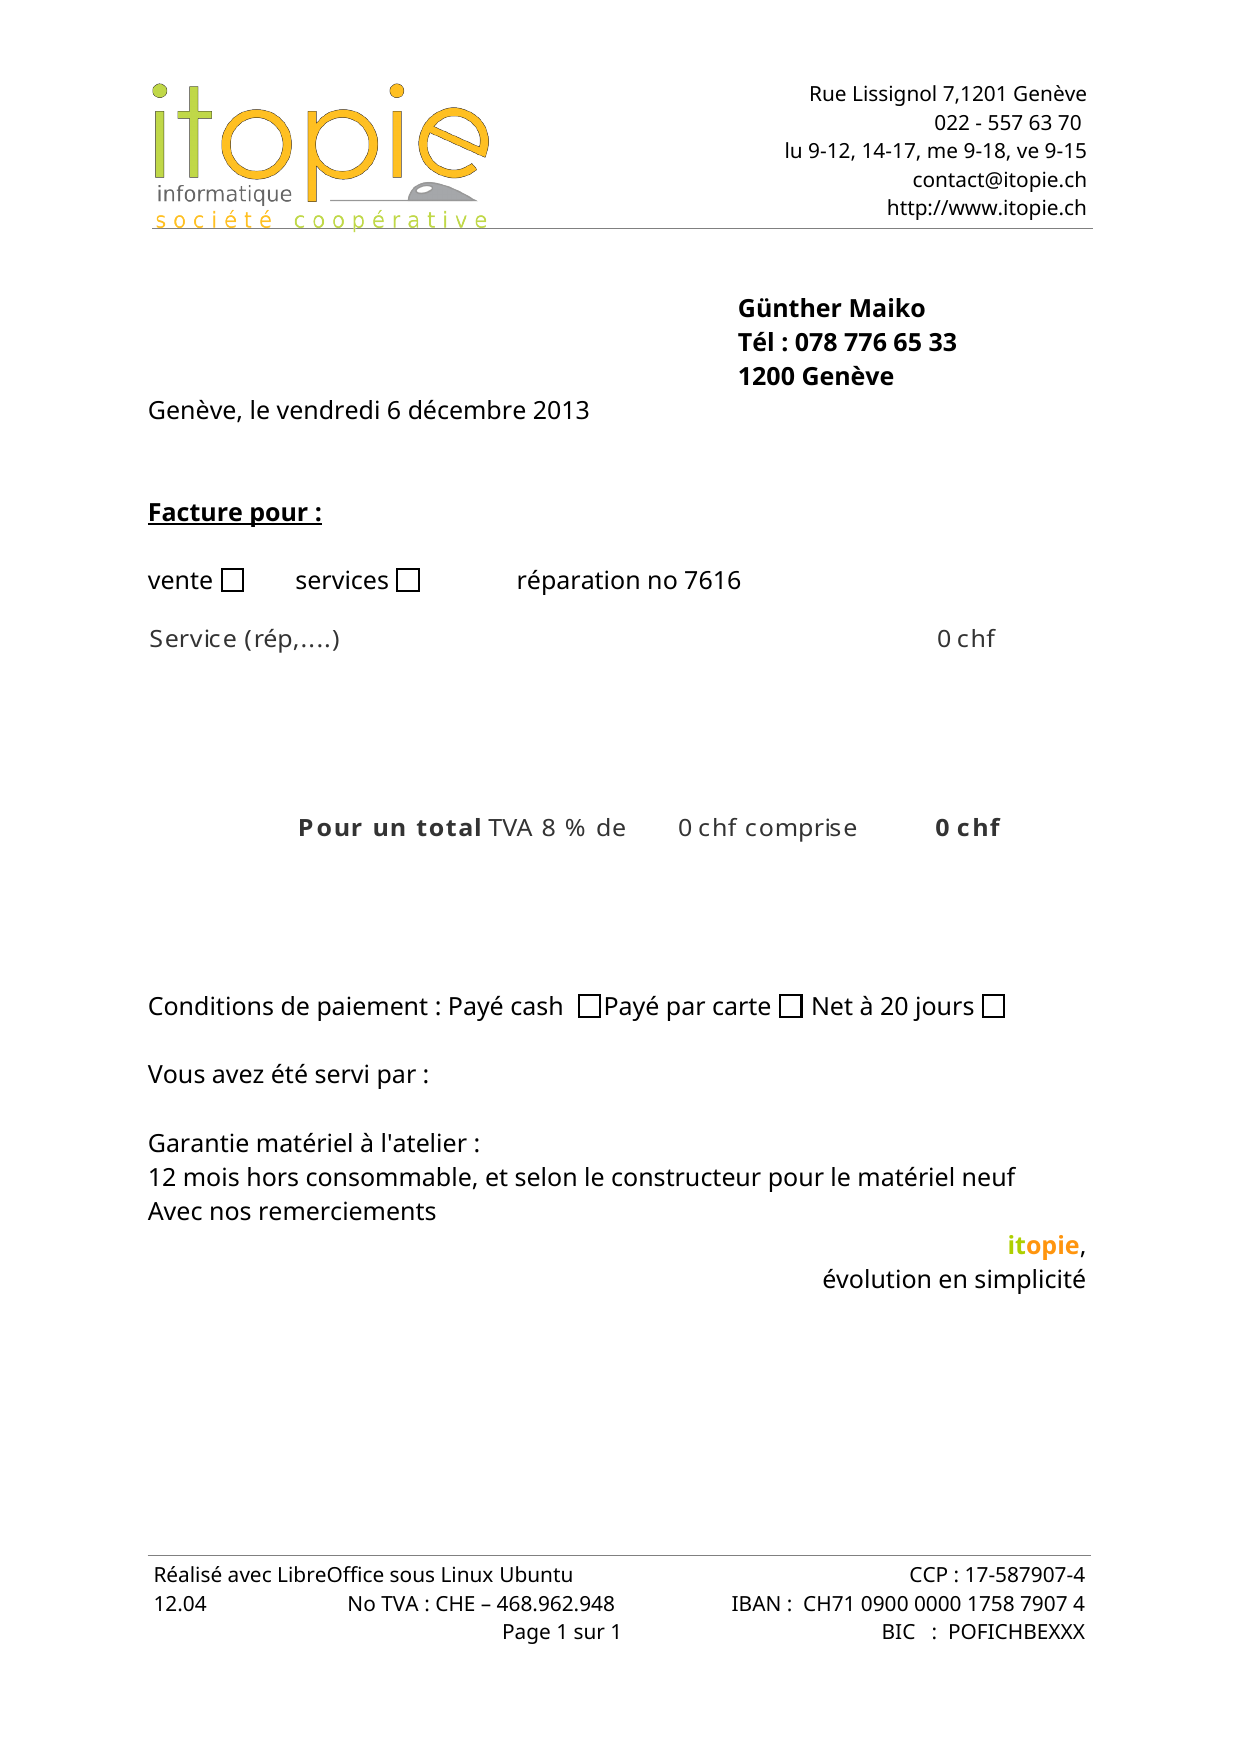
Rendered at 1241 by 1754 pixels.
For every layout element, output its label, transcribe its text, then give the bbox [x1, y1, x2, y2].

text itopie, [148, 1227, 1093, 1262]
text Genève, le vendredi 6 décembre 2013 [148, 392, 1093, 427]
text Facture pour : [148, 495, 1093, 529]
text 1200 Genève [148, 358, 1093, 392]
text 12 mois hors consommable, et selon le constructeur pour le matériel neuf [148, 1159, 1093, 1193]
text Tél : 078 776 65 33 [148, 324, 1093, 358]
text Vous avez été servi par : [148, 1057, 1093, 1091]
text Günther Maiko [148, 290, 1093, 324]
text Garantie matériel à l'atelier : [148, 1125, 1093, 1159]
text évolution en simplicité [148, 1262, 1093, 1296]
picture [138, 72, 500, 244]
text vente services réparation no 7616 [148, 563, 1093, 597]
text Avec nos remerciements [148, 1193, 1093, 1227]
text Conditions de paiement : Payé cash Payé par carte Net à 20 jours [148, 989, 1093, 1023]
